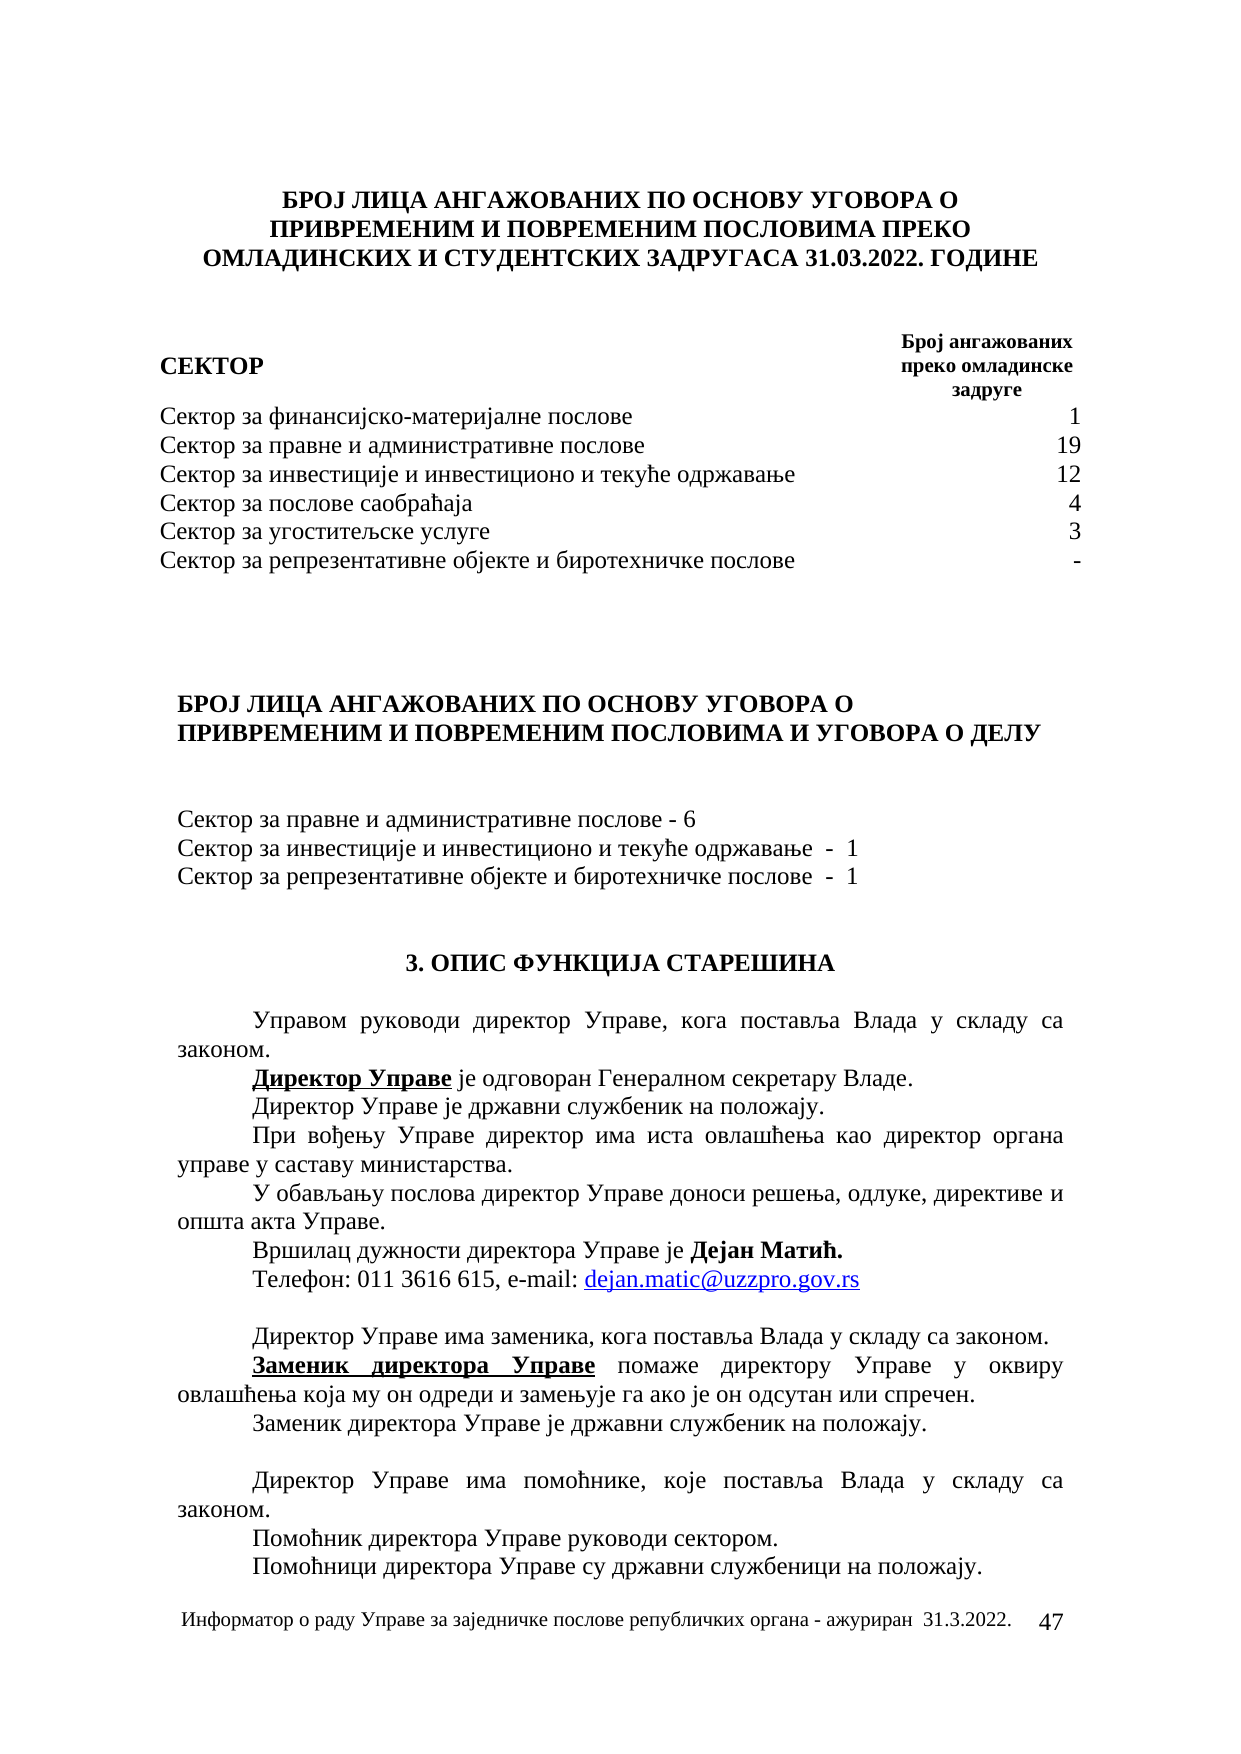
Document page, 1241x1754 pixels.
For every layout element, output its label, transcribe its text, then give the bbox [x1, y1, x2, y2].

text Телефон: 011 3616 615, e-mail: dejan.matic@uzzpro.gov.rs [177, 1264, 1063, 1293]
table_header СЕКТОР [148, 329, 881, 401]
table_header Број ангажованих преко омладинске задруге [881, 329, 1092, 401]
table_cell Сектор за угоститељске услуге [148, 516, 881, 545]
table_cell 12 [881, 459, 1092, 488]
table_cell Сектор за послове саобраћаја [148, 488, 881, 516]
text Сектор за правне и административне послове - 6 [177, 804, 1063, 833]
text Директор Управе је одговоран Генералном секретару Владе. [177, 1063, 1063, 1091]
table_cell Сектор за правне и административне послове [148, 430, 881, 459]
text Сектор за репрезентативне објекте и биротехничке послове - 1 [177, 861, 1063, 890]
text Помоћник директора Управе руководи сектором. [177, 1523, 1063, 1551]
table_cell Сектор за репрезентативне објекте и биротехничке послове [148, 545, 881, 574]
text 3. ОПИС ФУНКЦИЈА СТАРЕШИНА [177, 948, 1063, 976]
text Директор Управе има помоћнике, које поставља Влада у складу са законом. [177, 1465, 1063, 1523]
text Директор Управе је државни службеник на положају. [177, 1091, 1063, 1120]
text Помоћници директора Управе су државни службеници на положају. [177, 1551, 1063, 1580]
text Управом руководи директор Управе, кога поставља Влада у складу са законом. [177, 1005, 1063, 1063]
text Директор Управе има заменика, кога поставља Влада у складу са законом. [177, 1321, 1063, 1350]
table_cell 19 [881, 430, 1092, 459]
text БРОЈ ЛИЦА АНГАЖОВАНИХ ПО ОСНОВУ УГОВОРА О ПРИВРЕМЕНИМ И ПОВРЕМЕНИМ ПОСЛОВИМА И УГОВОРА О ДЕЛУ [177, 689, 1063, 746]
table_cell Сектор за инвестиције и инвестиционо и текуће одржавање [148, 459, 881, 488]
table_cell 4 [881, 488, 1092, 516]
text Сектор за инвестиције и инвестиционо и текуће одржавање - 1 [177, 833, 1063, 861]
text БРОЈ ЛИЦА АНГАЖОВАНИХ ПО ОСНОВУ УГОВОРА О ПРИВРЕМЕНИМ И ПОВРЕМЕНИМ ПОСЛОВИМА ПРЕКО ОМЛАДИНСКИХ И СТУДЕНТСКИХ ЗАДРУГАСА 31.03.2022. ГОДИНЕ [177, 186, 1063, 272]
text Вршилац дужности директора Управе је Дејан Матић. [177, 1235, 1063, 1264]
table_cell 1 [881, 401, 1092, 430]
text Заменик директора Управе помаже директору Управе у оквиру овлашћења која му он одреди и замењује га ако је он одсутан или спречен. [177, 1350, 1063, 1408]
text Заменик директора Управе је државни службеник на положају. [177, 1408, 1063, 1436]
text При вођењу Управе директор има иста овлашћења као директор органа управе у саставу министарства. [177, 1120, 1063, 1178]
table_cell Сектор за финансијско-материјалне послове [148, 401, 881, 430]
text У обављању послова директор Управе доноси решења, одлуке, директиве и општа акта Управе. [177, 1178, 1063, 1235]
table_cell - [881, 545, 1092, 574]
table_cell 3 [881, 516, 1092, 545]
